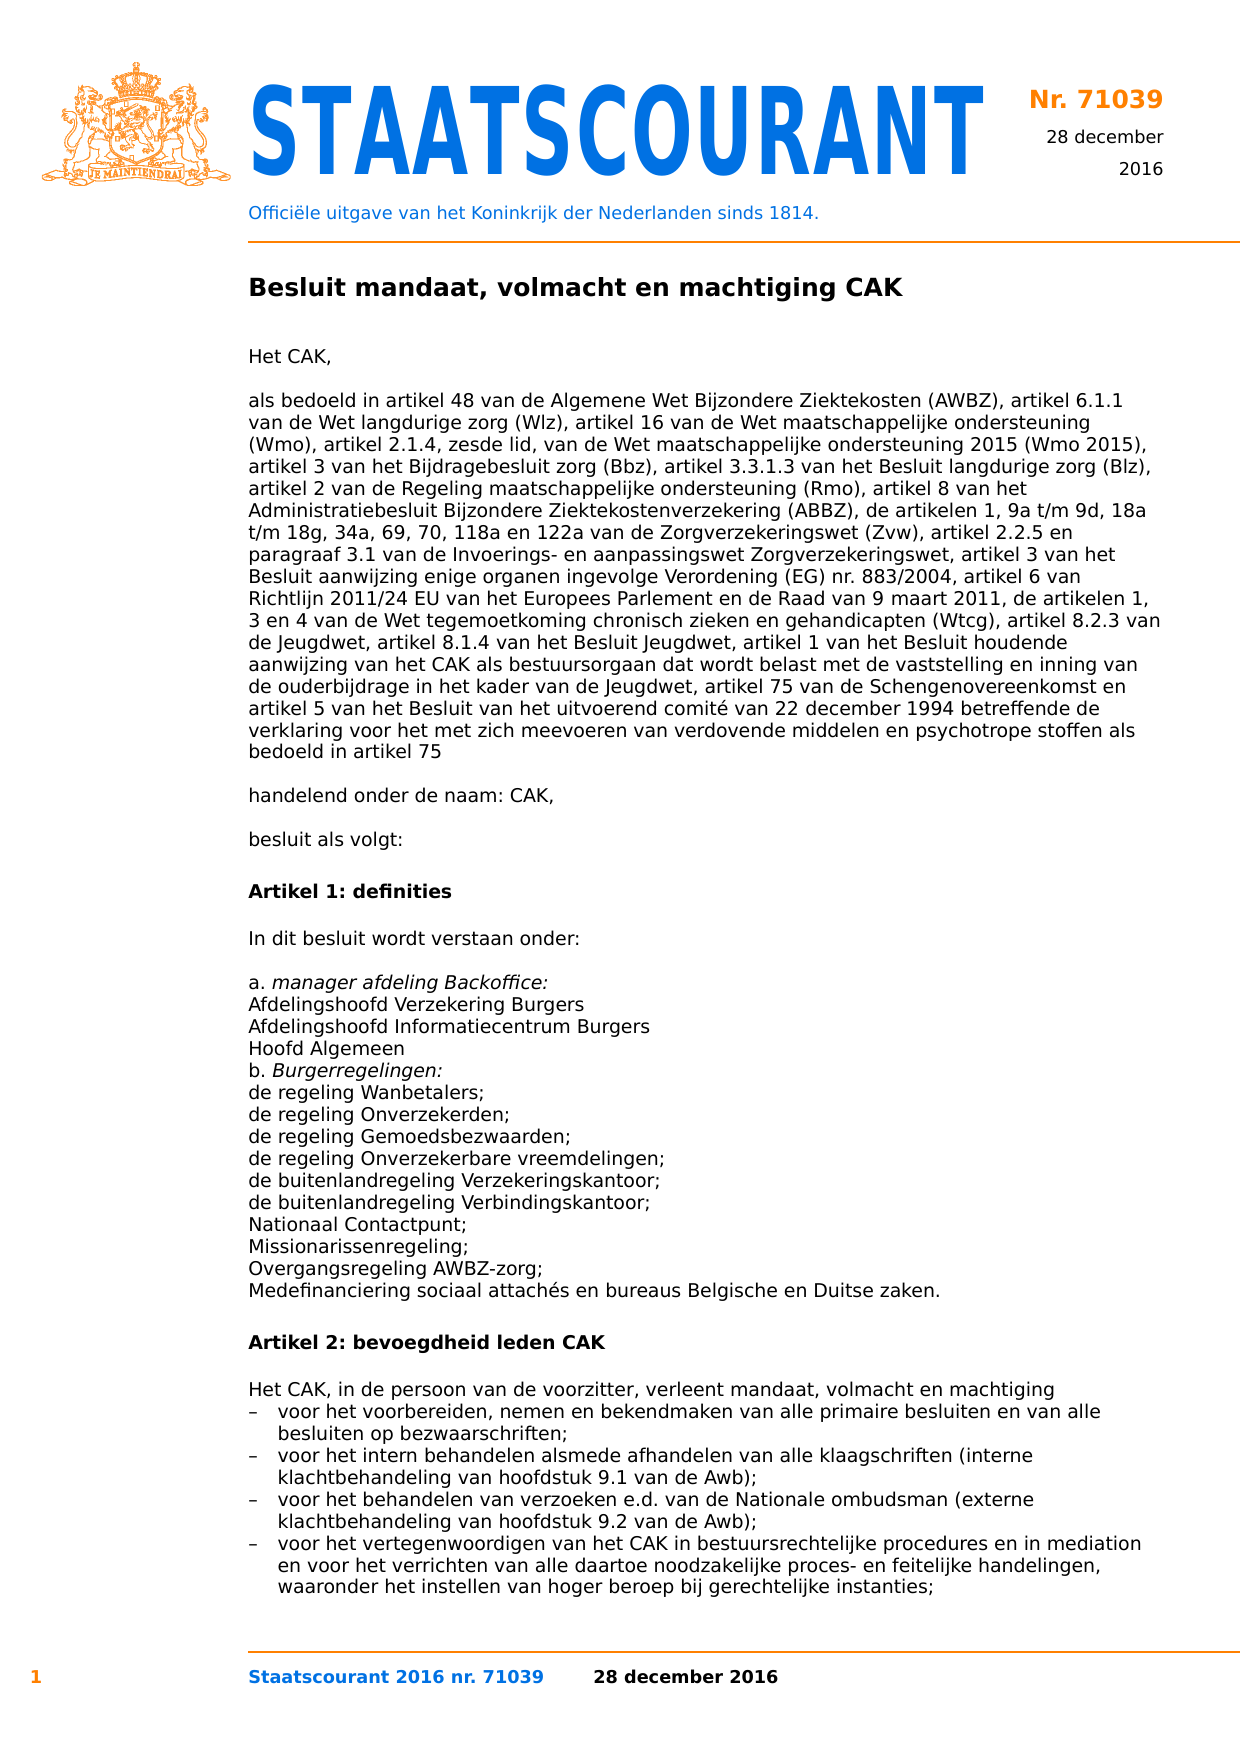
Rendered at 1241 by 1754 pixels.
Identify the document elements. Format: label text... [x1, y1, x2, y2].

text Nationaal Contactpunt; [248, 1214, 1163, 1236]
subtitle Besluit mandaat, volmacht en machtiging CAK [248, 273, 1163, 302]
subtitle Artikel 1: definities [248, 881, 1163, 903]
text Overgangsregeling AWBZ-zorg; [248, 1258, 1163, 1280]
table_header [25, 62, 248, 241]
text Afdelingshoofd Verzekering Burgers [248, 994, 1163, 1016]
text – voor het vertegenwoordigen van het CAK in bestuursrechtelijke procedures en in mediation en voor het verrichten van alle daartoe noodzakelijke proces- en feitelijke handelingen, waaronder het instellen van hoger beroep bij gerechtelijke instanties; [248, 1532, 1163, 1598]
table_header STAATSCOURANT [248, 62, 998, 203]
table_cell 28 december [998, 121, 1240, 153]
table_cell Officiële uitgave van het Koninkrijk der Nederlanden sinds 1814. [248, 203, 1240, 241]
text Het CAK, in de persoon van de voorzitter, verleent mandaat, volmacht en machtiging [248, 1379, 1163, 1401]
text – voor het behandelen van verzoeken e.d. van de Nationale ombudsman (externe klachtbehandeling van hoofdstuk 9.2 van de Awb); [248, 1488, 1163, 1532]
text Afdelingshoofd Informatiecentrum Burgers [248, 1016, 1163, 1038]
subtitle Artikel 2: bevoegdheid leden CAK [248, 1332, 1163, 1354]
text Medefinanciering sociaal attachés en bureaus Belgische en Duitse zaken. [248, 1280, 1163, 1302]
text besluit als volgt: [248, 829, 1163, 851]
text In dit besluit wordt verstaan onder: [248, 928, 1163, 950]
text Missionarissenregeling; [248, 1236, 1163, 1258]
text de regeling Onverzekerden; [248, 1104, 1163, 1126]
text de regeling Gemoedsbezwaarden; [248, 1126, 1163, 1148]
text Het CAK, [248, 346, 1163, 368]
text als bedoeld in artikel 48 van de Algemene Wet Bijzondere Ziektekosten (AWBZ), artikel 6.1.1 van de Wet langdurige zorg (Wlz), artikel 16 van de Wet maatschappelijke ondersteuning (Wmo), artikel 2.1.4, zesde lid, van de Wet maatschappelijke ondersteuning 2015 (Wmo 2015), artikel 3 van het Bijdragebesluit zorg (Bbz), artikel 3.3.1.3 van het Besluit langdurige zorg (Blz), artikel 2 van de Regeling maatschappelijke ondersteuning (Rmo), artikel 8 van het Administratiebesluit Bijzondere Ziektekostenverzekering (ABBZ), de artikelen 1, 9a t/m 9d, 18a t/m 18g, 34a, 69, 70, 118a en 122a van de Zorgverzekeringswet (Zvw), artikel 2.2.5 en paragraaf 3.1 van de Invoerings- en aanpassingswet Zorgverzekeringswet, artikel 3 van het Besluit aanwijzing enige organen ingevolge Verordening (EG) nr. 883/2004, artikel 6 van Richtlijn 2011/24 EU van het Europees Parlement en de Raad van 9 maart 2011, de artikelen 1, 3 en 4 van de Wet tegemoetkoming chronisch zieken en gehandicapten (Wtcg), artikel 8.2.3 van de Jeugdwet, artikel 8.1.4 van het Besluit Jeugdwet, artikel 1 van het Besluit houdende aanwijzing van het CAK als bestuursorgaan dat wordt belast met de vaststelling en inning van de ouderbijdrage in het kader van de Jeugdwet, artikel 75 van de Schengenovereenkomst en artikel 5 van het Besluit van het uitvoerend comité van 22 december 1994 betreffende de verklaring voor het met zich meevoeren van verdovende middelen en psychotrope stoffen als bedoeld in artikel 75 [248, 390, 1163, 763]
text de regeling Onverzekerbare vreemdelingen; [248, 1148, 1163, 1170]
text de buitenlandregeling Verbindingskantoor; [248, 1192, 1163, 1214]
text a. manager afdeling Backoffice: [248, 972, 1163, 994]
text – voor het intern behandelen alsmede afhandelen van alle klaagschriften (interne klachtbehandeling van hoofdstuk 9.1 van de Awb); [248, 1444, 1163, 1488]
text de regeling Wanbetalers; [248, 1082, 1163, 1104]
table_cell 2016 [998, 153, 1240, 203]
picture [41, 62, 231, 186]
text de buitenlandregeling Verzekeringskantoor; [248, 1170, 1163, 1192]
text – voor het voorbereiden, nemen en bekendmaken van alle primaire besluiten en van alle besluiten op bezwaarschriften; [248, 1401, 1163, 1444]
table_header Nr. 71039 [998, 62, 1240, 121]
text Hoofd Algemeen [248, 1038, 1163, 1060]
text handelend onder de naam: CAK, [248, 785, 1163, 807]
text b. Burgerregelingen: [248, 1060, 1163, 1082]
